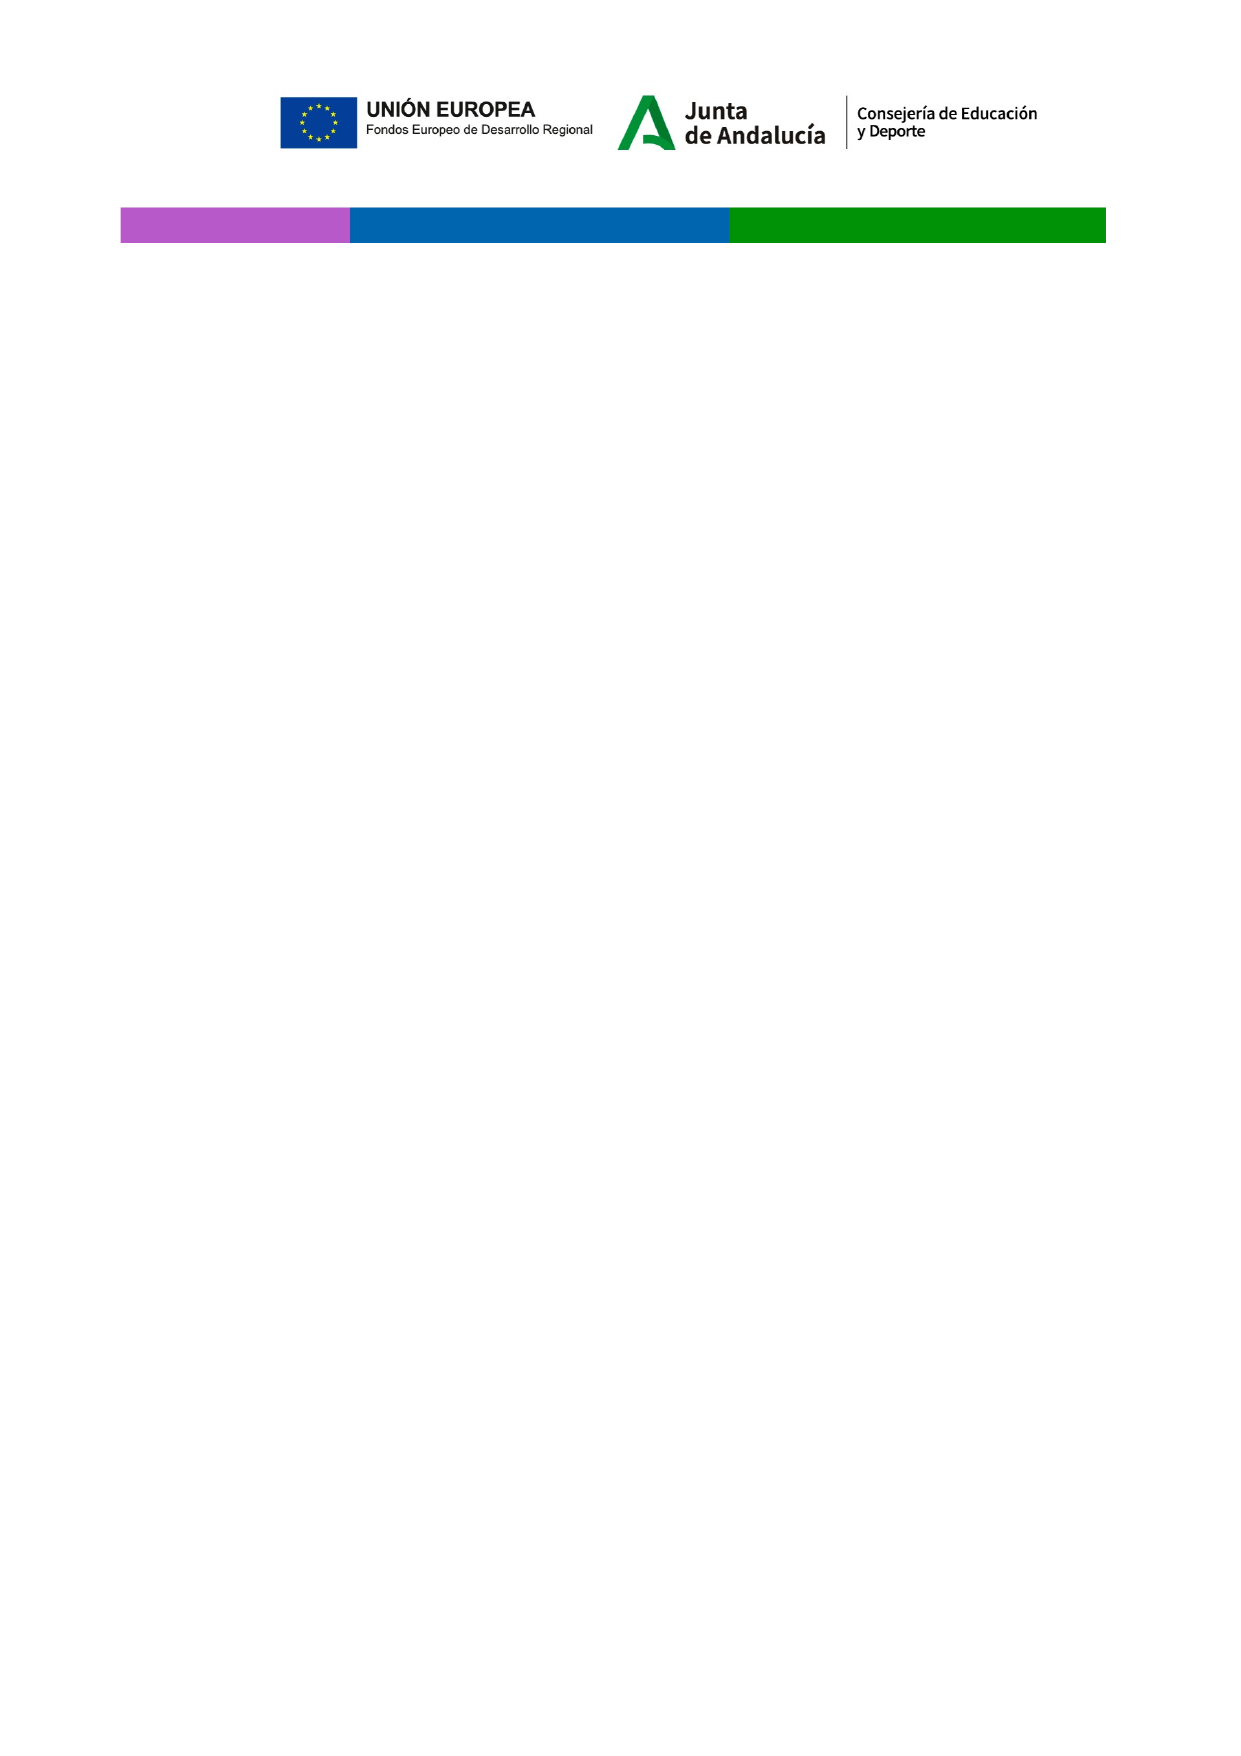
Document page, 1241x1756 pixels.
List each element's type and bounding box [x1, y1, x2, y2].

picture [120, 31, 1106, 243]
